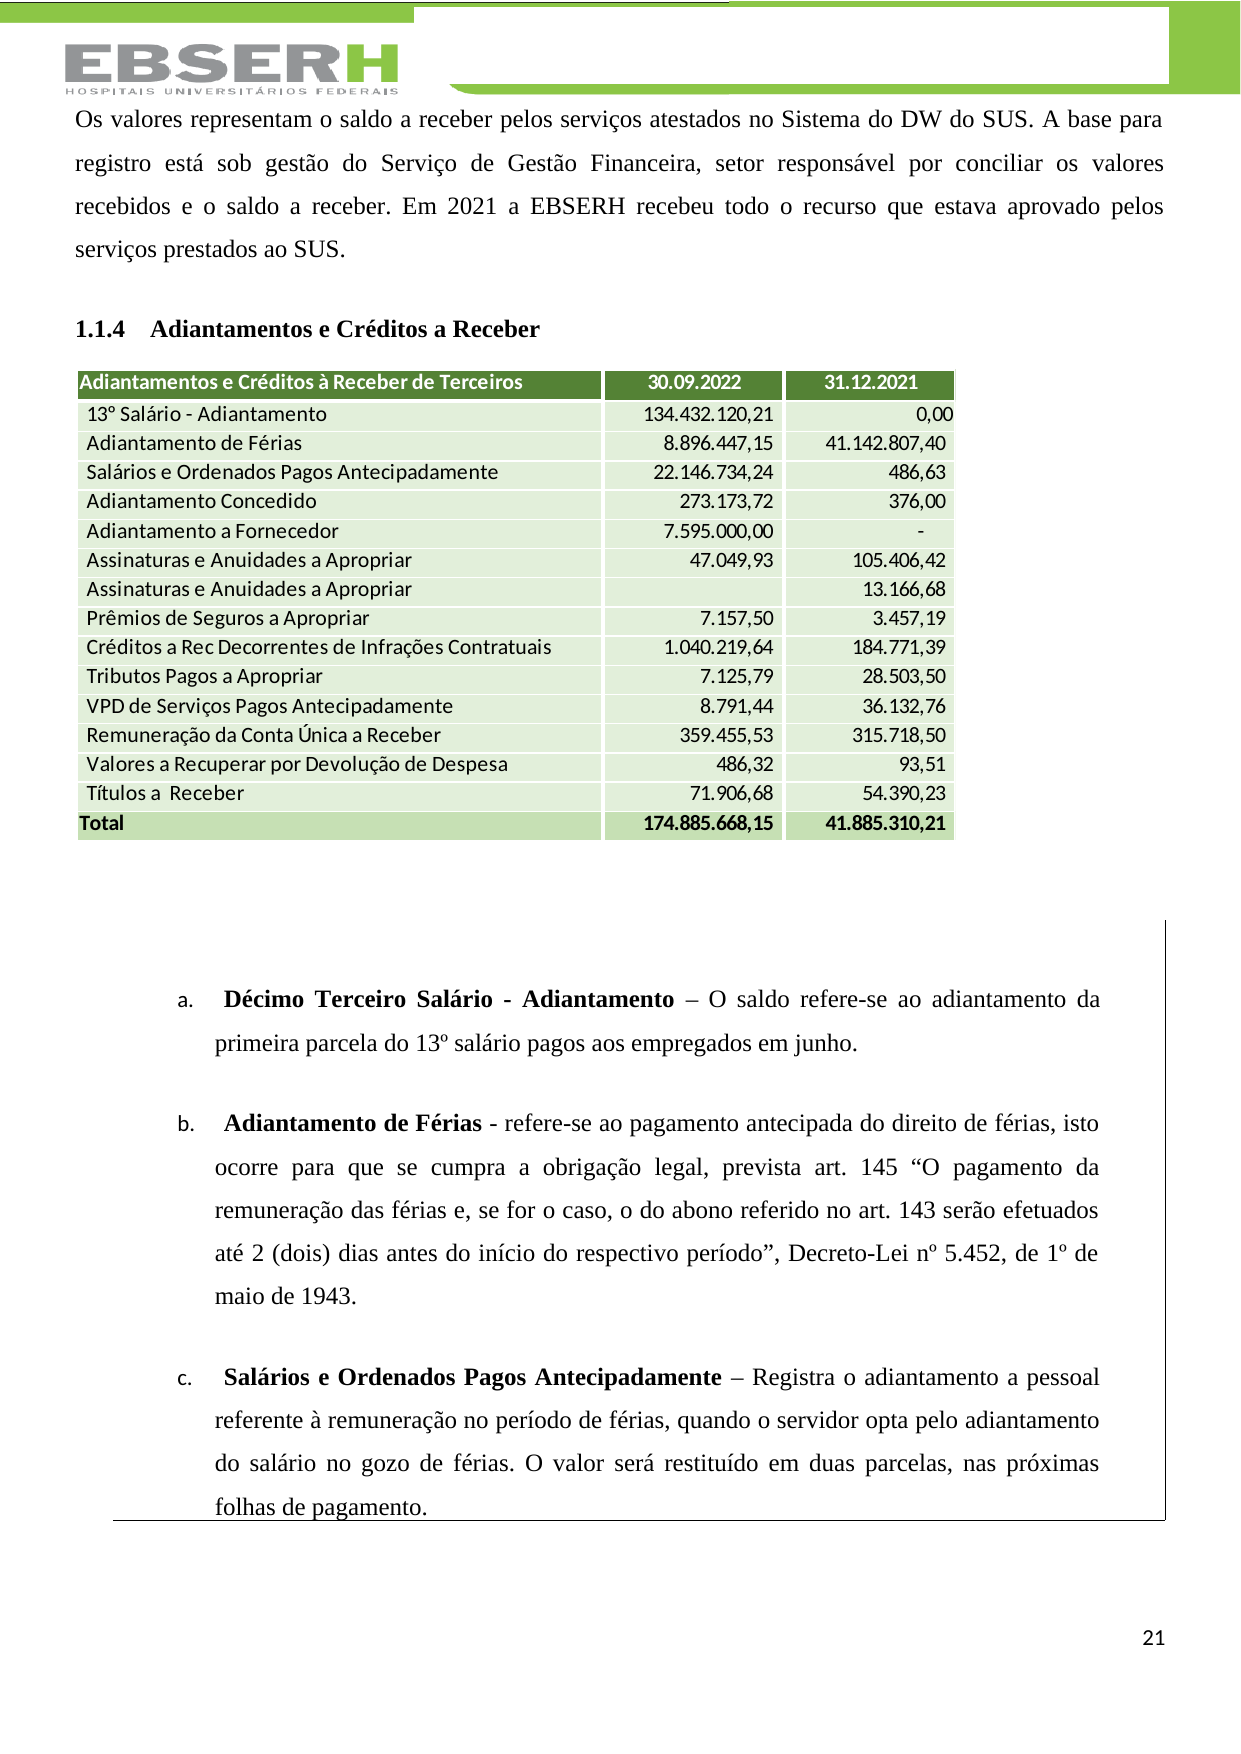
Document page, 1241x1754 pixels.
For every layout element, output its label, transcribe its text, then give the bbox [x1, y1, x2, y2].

list Salários e Ordenados Pagos Antecipadamente – Registra o adiantamento a pessoal referente à remuneração no período de férias, quando o servidor opta pelo adiantamento do salário no gozo de férias. O valor será restituído em duas parcelas, nas próximas folhas de pagamento. [112, 1297, 1165, 1520]
list Adiantamentos e Créditos a Receber [75, 314, 1165, 343]
list Adiantamento de Férias - refere-se ao pagamento antecipada do direito de férias, isto ocorre para que se cumpra a obrigação legal, prevista art. 145 “O pagamento da remuneração das férias e, se for o caso, o do abono referido no art. 143 serão efetuados até 2 (dois) dias antes do início do respectivo período”, Decreto-Lei nº 5.452, de 1º de maio de 1943. [112, 1044, 1165, 1297]
list Décimo Terceiro Salário - Adiantamento – O saldo refere-se ao adiantamento da primeira parcela do 13º salário pagos aos empregados em junho. [112, 920, 1165, 1044]
text Os valores representam o saldo a receber pelos serviços atestados no Sistema do DW do SUS. A base para registro está sob gestão do Serviço de Gestão Financeira, setor responsável por conciliar os valores recebidos e o saldo a receber. Em 2021 a EBSERH recebeu todo o recurso que estava aprovado pelos serviços prestados ao SUS. [75, 104, 1165, 263]
